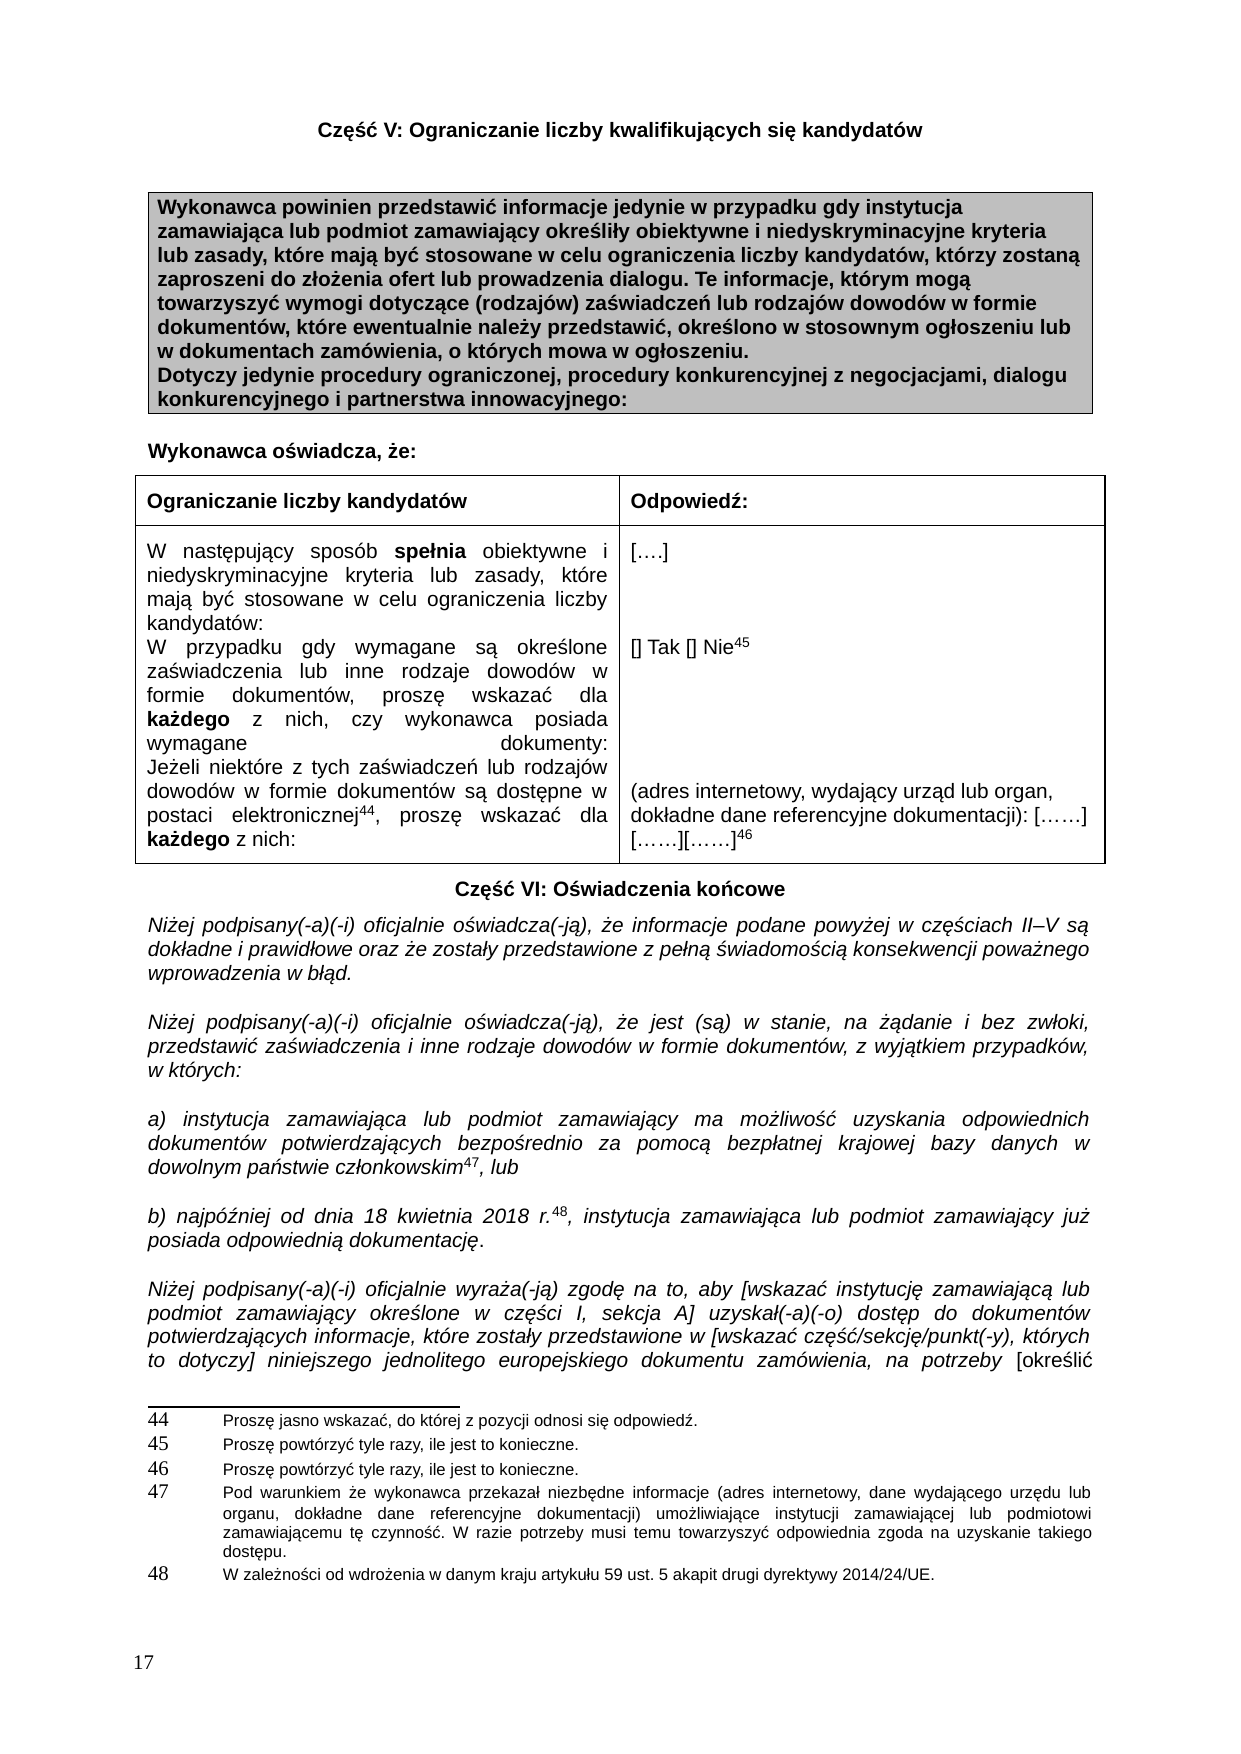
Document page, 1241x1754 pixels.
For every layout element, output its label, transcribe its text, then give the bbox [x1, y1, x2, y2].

text Pod warunkiem że wykonawca przekazał niezbędne informacje (adres internetowy, dane wydającego urzędu lub organu, dokładne dane referencyjne dokumentacji) umożliwiające instytucji zamawiającej lub podmiotowi zamawiającemu tę czynność. W razie potrzeby musi temu towarzyszyć odpowiednia zgoda na uzyskanie takiego dostępu. [148, 1479, 1093, 1561]
text Niżej podpisany(-a)(-i) oficjalnie oświadcza(-ją), że jest (są) w stanie, na żądanie i bez zwłoki, przedstawić zaświadczenia i inne rodzaje dowodów w formie dokumentów, z wyjątkiem przypadków, w których: [148, 1010, 1093, 1082]
table_cell W następujący sposób spełnia obiektywne i niedyskryminacyjne kryteria lub zasady, które mają być stosowane w celu ograniczenia liczby kandydatów: W przypadku gdy wymagane są określone zaświadczenia lub inne rodzaje dowodów w formie dokumentów, proszę wskazać dla każdego z nich, czy wykonawca posiada wymagane dokumenty: Jeżeli niektóre z tych zaświadczeń lub rodzajów dowodów w formie dokumentów są dostępne w postaci elektronicznej, proszę wskazać dla każdego z nich: [136, 526, 619, 863]
table_header Ograniczanie liczby kandydatów [136, 476, 619, 525]
text a) instytucja zamawiająca lub podmiot zamawiający ma możliwość uzyskania odpowiednich dokumentów potwierdzających bezpośrednio za pomocą bezpłatnej krajowej bazy danych w dowolnym państwie członkowskim, lub [148, 1107, 1093, 1178]
text Wykonawca oświadcza, że: [148, 439, 1093, 463]
text W zależności od wdrożenia w danym kraju artykułu 59 ust. 5 akapit drugi dyrektywy 2014/24/UE. [148, 1561, 1093, 1585]
text Niżej podpisany(-a)(-i) oficjalnie wyraża(-ją) zgodę na to, aby [wskazać instytucję zamawiającą lub podmiot zamawiający określone w części I, sekcja A] uzyskał(-a)(-o) dostęp do dokumentów potwierdzających informacje, które zostały przedstawione w [wskazać część/sekcję/punkt(-y), których to dotyczy] niniejszego jednolitego europejskiego dokumentu zamówienia, na potrzeby [określić [148, 1276, 1093, 1372]
text Niżej podpisany(-a)(-i) oficjalnie oświadcza(-ją), że informacje podane powyżej w częściach II–V są dokładne i prawidłowe oraz że zostały przedstawione z pełną świadomością konsekwencji poważnego wprowadzenia w błąd. [148, 913, 1093, 985]
text Wykonawca powinien przedstawić informacje jedynie w przypadku gdy instytucja zamawiająca lub podmiot zamawiający określiły obiektywne i niedyskryminacyjne kryteria lub zasady, które mają być stosowane w celu ograniczenia liczby kandydatów, którzy zostaną zaproszeni do złożenia ofert lub prowadzenia dialogu. Te informacje, którym mogą towarzyszyć wymogi dotyczące (rodzajów) zaświadczeń lub rodzajów dowodów w formie dokumentów, które ewentualnie należy przedstawić, określono w stosownym ogłoszeniu lub w dokumentach zamówienia, o których mowa w ogłoszeniu. Dotyczy jedynie procedury ograniczonej, procedury konkurencyjnej z negocjacjami, dialogu konkurencyjnego i partnerstwa innowacyjnego: [149, 193, 1092, 413]
table_header Odpowiedź: [620, 476, 1104, 525]
text b) najpóźniej od dnia 18 kwietnia 2018 r., instytucja zamawiająca lub podmiot zamawiający już posiada odpowiednią dokumentację. [148, 1203, 1093, 1251]
title Część VI: Oświadczenia końcowe [148, 876, 1093, 900]
table_cell [….] [] Tak [] Nie (adres internetowy, wydający urząd lub organ, dokładne dane referencyjne dokumentacji): [……][……][……] [620, 526, 1104, 863]
title Część V: Ograniczanie liczby kwalifikujących się kandydatów [148, 118, 1093, 142]
